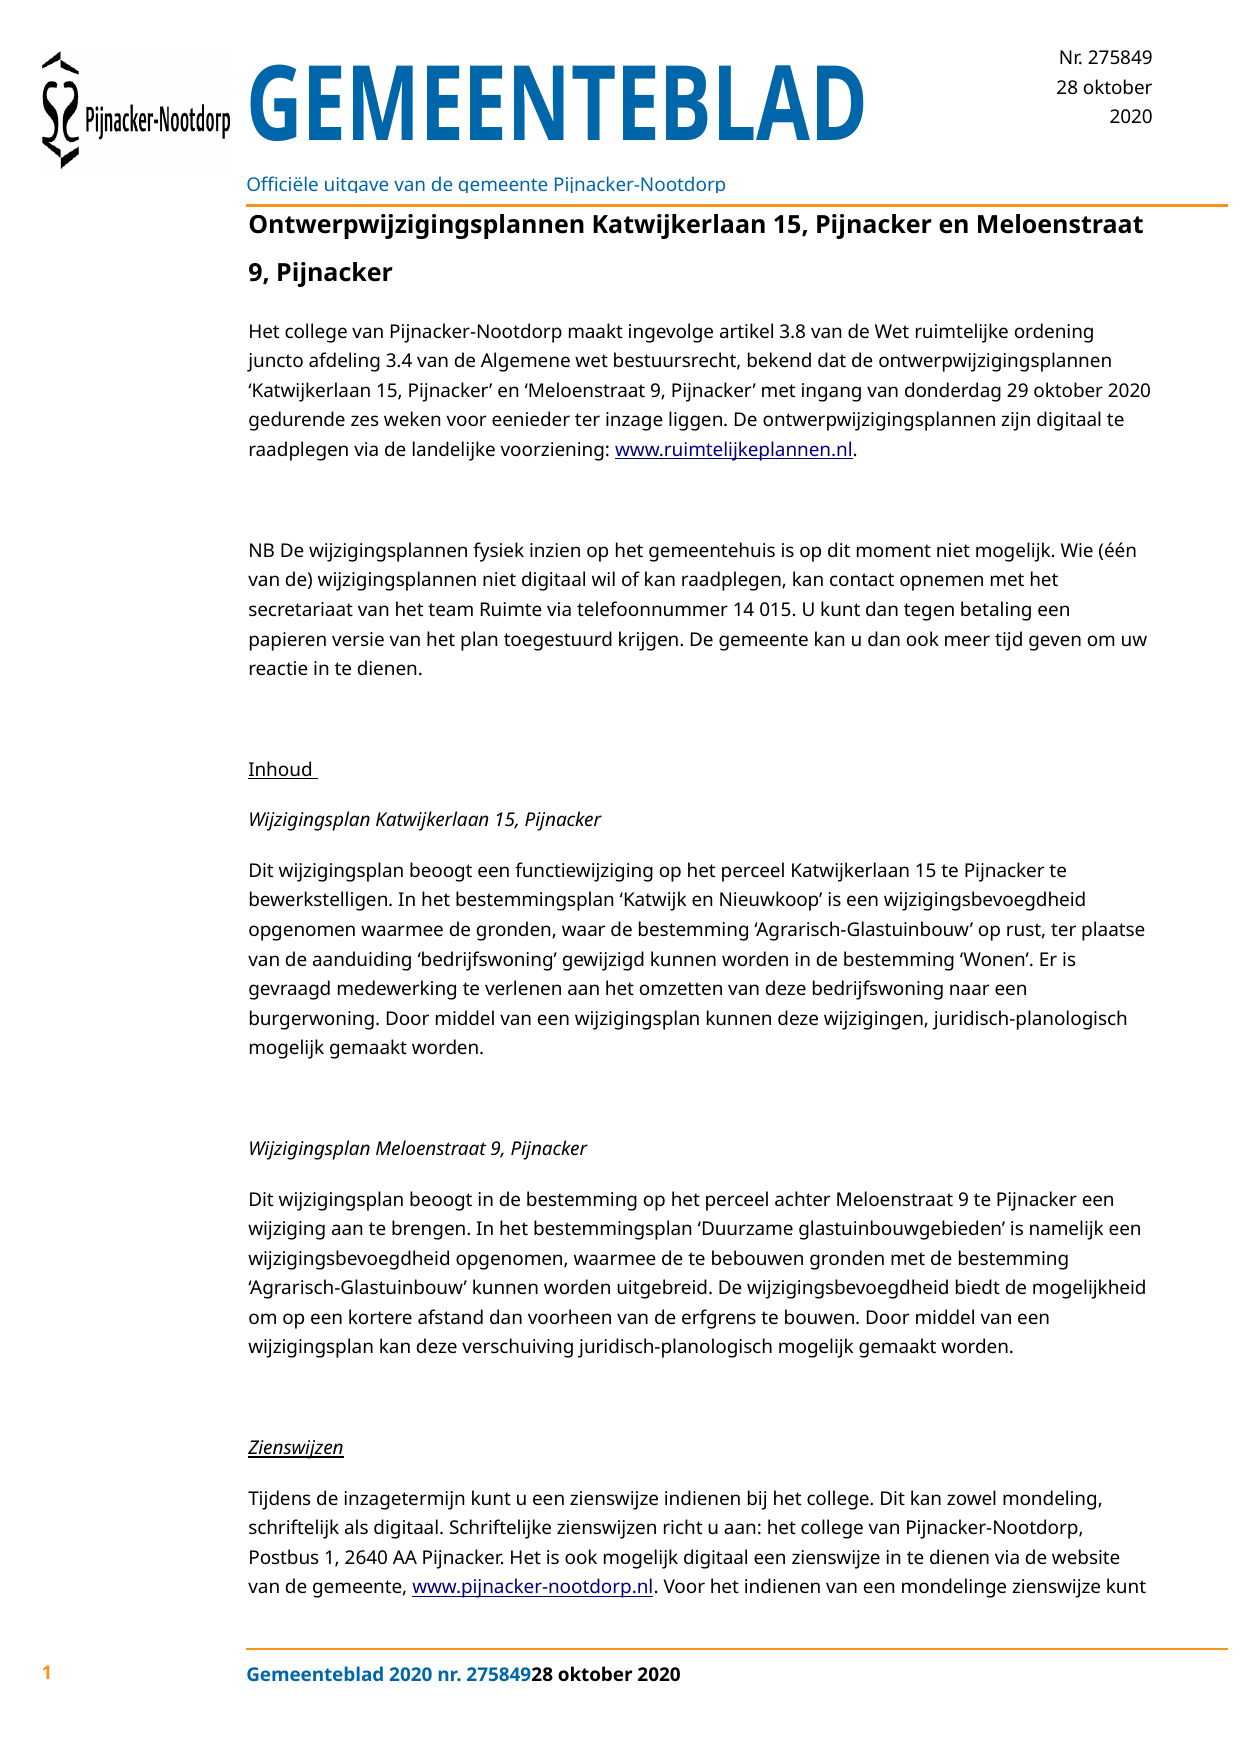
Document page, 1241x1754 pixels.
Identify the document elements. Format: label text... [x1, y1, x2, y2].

text Het college van Pijnacker-Nootdorp maakt ingevolge artikel 3.8 van de Wet ruimtelijke ordening juncto afdeling 3.4 van de Algemene wet bestuursrecht, bekend dat de ontwerpwijzigingsplannen ‘Katwijkerlaan 15, Pijnacker’ en ‘Meloenstraat 9, Pijnacker’ met ingang van donderdag 29 oktober 2020 gedurende zes weken voor eenieder ter inzage liggen. De ontwerpwijzigingsplannen zijn digitaal te raadplegen via de landelijke voorziening: www.ruimtelijkeplannen.nl. [248, 318, 1152, 462]
text Inhoud [248, 756, 1152, 782]
text Ontwerpwijzigingsplannen Katwijkerlaan 15, Pijnacker en Meloenstraat 9, Pijnacker [248, 207, 1152, 288]
text Wijzigingsplan Katwijkerlaan 15, Pijnacker [248, 807, 1152, 832]
text Wijzigingsplan Meloenstraat 9, Pijnacker [248, 1135, 1152, 1161]
text Zienswijzen [248, 1434, 1152, 1460]
text Dit wijzigingsplan beoogt in de bestemming op het perceel achter Meloenstraat 9 te Pijnacker een wijziging aan te brengen. In het bestemmingsplan ‘Duurzame glastuinbouwgebieden’ is namelijk een wijzigingsbevoegdheid opgenomen, waarmee de te bebouwen gronden met de bestemming ‘Agrarisch-Glastuinbouw’ kunnen worden uitgebreid. De wijzigingsbevoegdheid biedt de mogelijkheid om op een kortere afstand dan voorheen van de erfgrens te bouwen. Door middel van een wijzigingsplan kan deze verschuiving juridisch-planologisch mogelijk gemaakt worden. [248, 1186, 1152, 1359]
text Tijdens de inzagetermijn kunt u een zienswijze indienen bij het college. Dit kan zowel mondeling, schriftelijk als digitaal. Schriftelijke zienswijzen richt u aan: het college van Pijnacker-Nootdorp, Postbus 1, 2640 AA Pijnacker. Het is ook mogelijk digitaal een zienswijze in te dienen via de website van de gemeente, www.pijnacker-nootdorp.nl. Voor het indienen van een mondelinge zienswijze kunt [248, 1485, 1152, 1599]
text Dit wijzigingsplan beoogt een functiewijziging op het perceel Katwijkerlaan 15 te Pijnacker te bewerkstelligen. In het bestemmingsplan ‘Katwijk en Nieuwkoop’ is een wijzigingsbevoegdheid opgenomen waarmee de gronden, waar de bestemming ‘Agrarisch-Glastuinbouw’ op rust, ter plaatse van de aanduiding ‘bedrijfswoning’ gewijzigd kunnen worden in de bestemming ‘Wonen’. Er is gevraagd medewerking te verlenen aan het omzetten van deze bedrijfswoning naar een burgerwoning. Door middel van een wijzigingsplan kunnen deze wijzigingen, juridisch-planologisch mogelijk gemaakt worden. [248, 857, 1152, 1060]
text NB De wijzigingsplannen fysiek inzien op het gemeentehuis is op dit moment niet mogelijk. Wie (één van de) wijzigingsplannen niet digitaal wil of kan raadplegen, kan contact opnemen met het secretariaat van het team Ruimte via telefoonnummer 14 015. U kunt dan tegen betaling een papieren versie van het plan toegestuurd krijgen. De gemeente kan u dan ook meer tijd geven om uw reactie in te dienen. [248, 537, 1152, 681]
picture [41, 47, 231, 172]
